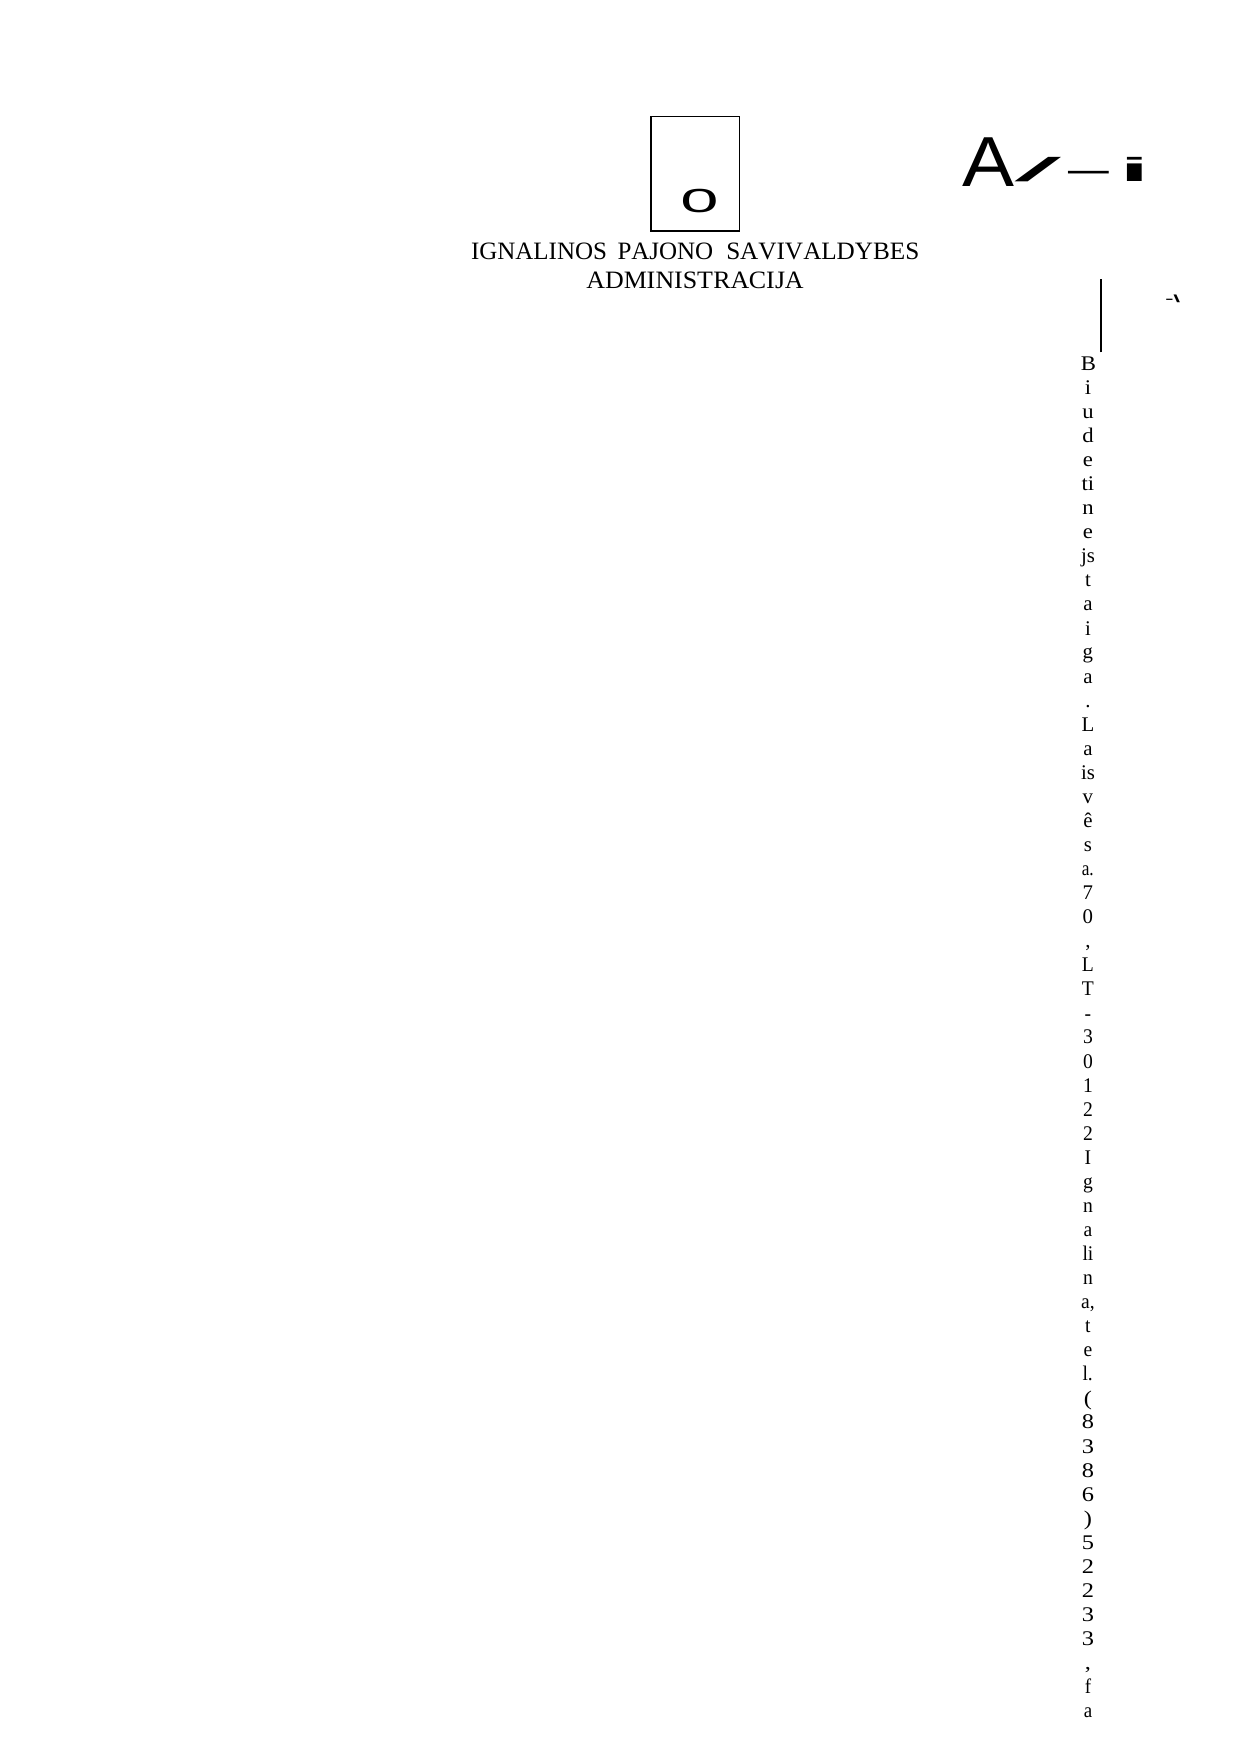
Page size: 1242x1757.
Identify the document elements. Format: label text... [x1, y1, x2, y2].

text [962, 293, 1100, 305]
text IGNALINOS PAJONO SAVIVALDYBES ADMINISTRACIJA [466, 236, 924, 294]
text 0 [652, 181, 718, 220]
text [175, 181, 650, 220]
text A/-i [962, 115, 1204, 201]
text -\ [1102, 293, 1180, 305]
text Biudetine jstaiga. Laisvês a. 70, LT-30122 Ignalina, tel. (8386)52233, fa [1081, 351, 1095, 1722]
